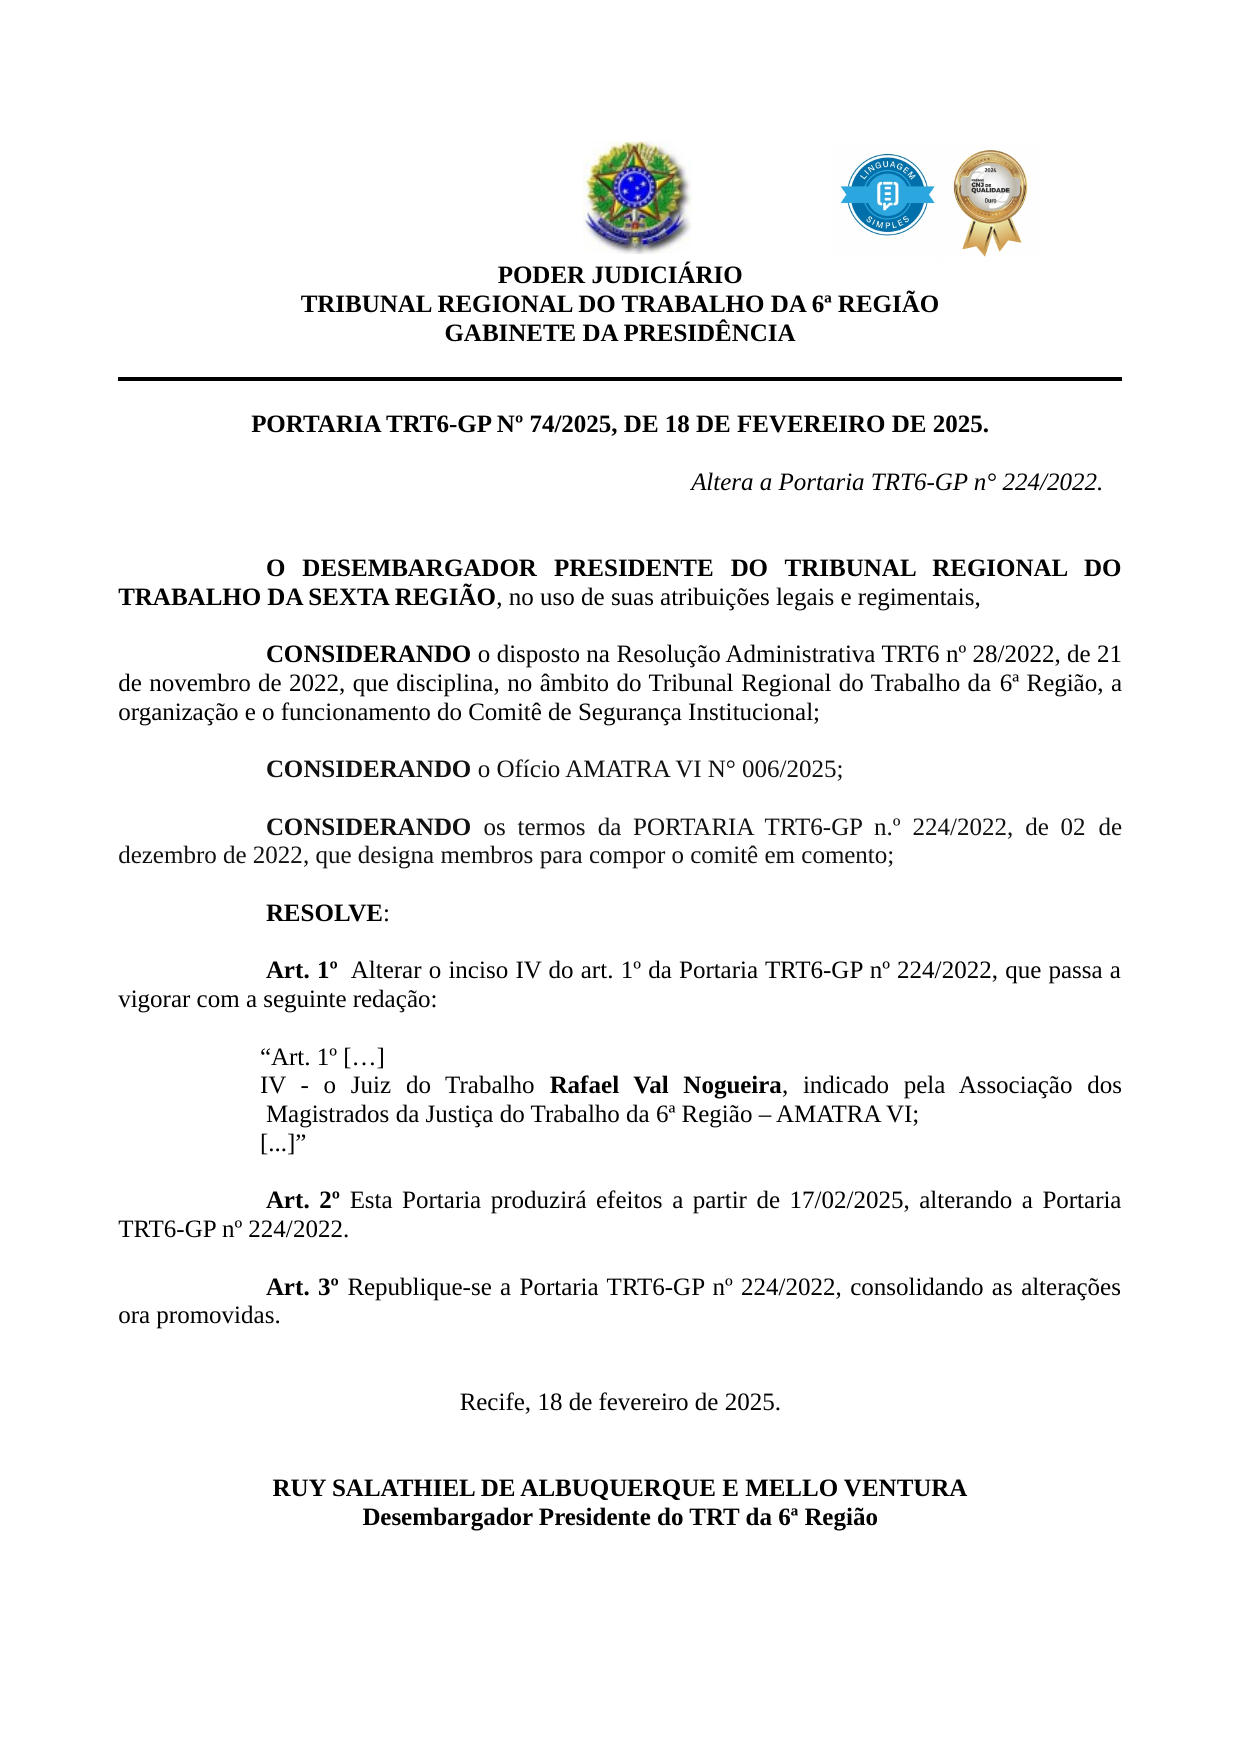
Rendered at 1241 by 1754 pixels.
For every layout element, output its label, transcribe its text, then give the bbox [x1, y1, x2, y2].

text Altera a Portaria TRT6-GP n° 224/2022. [614, 467, 1122, 496]
text Desembargador Presidente do TRT da 6ª Região [118, 1502, 1122, 1531]
text Recife, 18 de fevereiro de 2025. [118, 1387, 1122, 1416]
text Art. 1º Alterar o inciso IV do art. 1º da Portaria TRT6-GP nº 224/2022, que passa a vigorar com a seguinte redação: [118, 956, 1122, 1013]
text “Art. 1º […] [260, 1042, 1122, 1071]
text PODER JUDICIÁRIO [118, 260, 1122, 289]
picture [829, 141, 1045, 261]
text CONSIDERANDO o Ofício AMATRA VI N° 006/2025; [118, 754, 1122, 783]
text TRIBUNAL REGIONAL DO TRABALHO DA 6ª REGIÃO [118, 289, 1122, 318]
text Art. 3º Republique-se a Portaria TRT6-GP nº 224/2022, consolidando as alterações ora promovidas. [118, 1272, 1122, 1329]
picture [582, 141, 692, 254]
text GABINETE DA PRESIDÊNCIA [118, 318, 1122, 347]
text CONSIDERANDO o disposto na Resolução Administrativa TRT6 nº 28/2022, de 21 de novembro de 2022, que disciplina, no âmbito do Tribunal Regional do Trabalho da 6ª Região, a organização e o funcionamento do Comitê de Segurança Institucional; [118, 639, 1122, 726]
text IV - o Juiz do Trabalho Rafael Val Nogueira, indicado pela Associação dos Magistrados da Justiça do Trabalho da 6ª Região – AMATRA VI; [260, 1071, 1122, 1128]
text PORTARIA TRT6-GP Nº 74/2025, DE 18 DE FEVEREIRO DE 2025. [118, 409, 1122, 438]
text O DESEMBARGADOR PRESIDENTE DO TRIBUNAL REGIONAL DO TRABALHO DA SEXTA REGIÃO, no uso de suas atribuições legais e regimentais, [118, 553, 1122, 611]
text Art. 2º Esta Portaria produzirá efeitos a partir de 17/02/2025, alterando a Portaria TRT6-GP nº 224/2022. [118, 1186, 1122, 1243]
text RESOLVE: [118, 898, 1122, 927]
text CONSIDERANDO os termos da PORTARIA TRT6-GP n.º 224/2022, de 02 de dezembro de 2022, que designa membros para compor o comitê em comento; [118, 812, 1122, 869]
text RUY SALATHIEL DE ALBUQUERQUE E MELLO VENTURA [118, 1473, 1122, 1502]
text [...]” [260, 1128, 1122, 1157]
